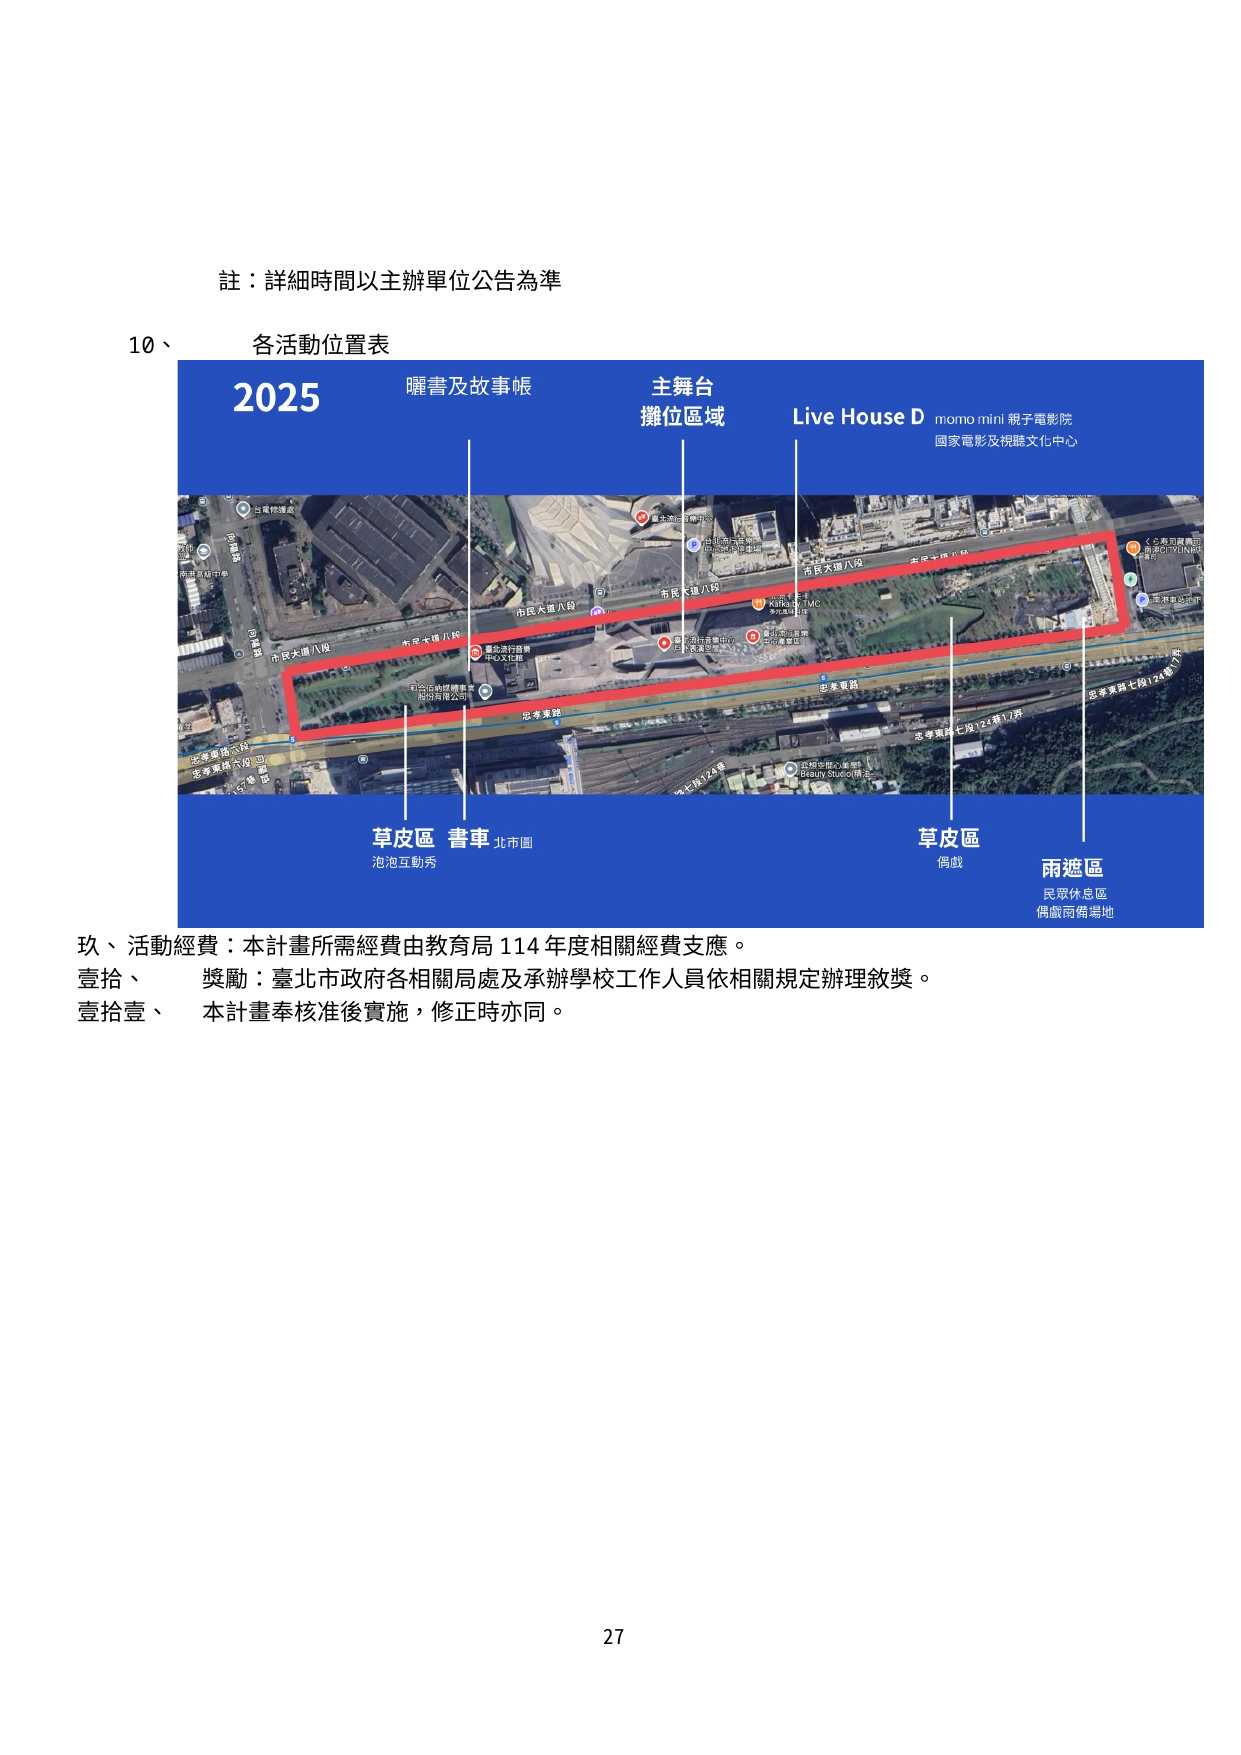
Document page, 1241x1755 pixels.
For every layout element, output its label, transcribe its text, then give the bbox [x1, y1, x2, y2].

text 註：詳細時間以主辦單位公告為準 [177, 262, 1151, 296]
list 本計畫奉核准後實施，修正時亦同。 [77, 994, 1151, 1027]
list 獎勵：臺北市政府各相關局處及承辦學校工作人員依相關規定辦理敘獎。 [77, 961, 1151, 994]
list 各活動位置表 [127, 327, 1151, 360]
list 活動經費：本計畫所需經費由教育局114年度相關經費支應。 [77, 928, 1151, 961]
